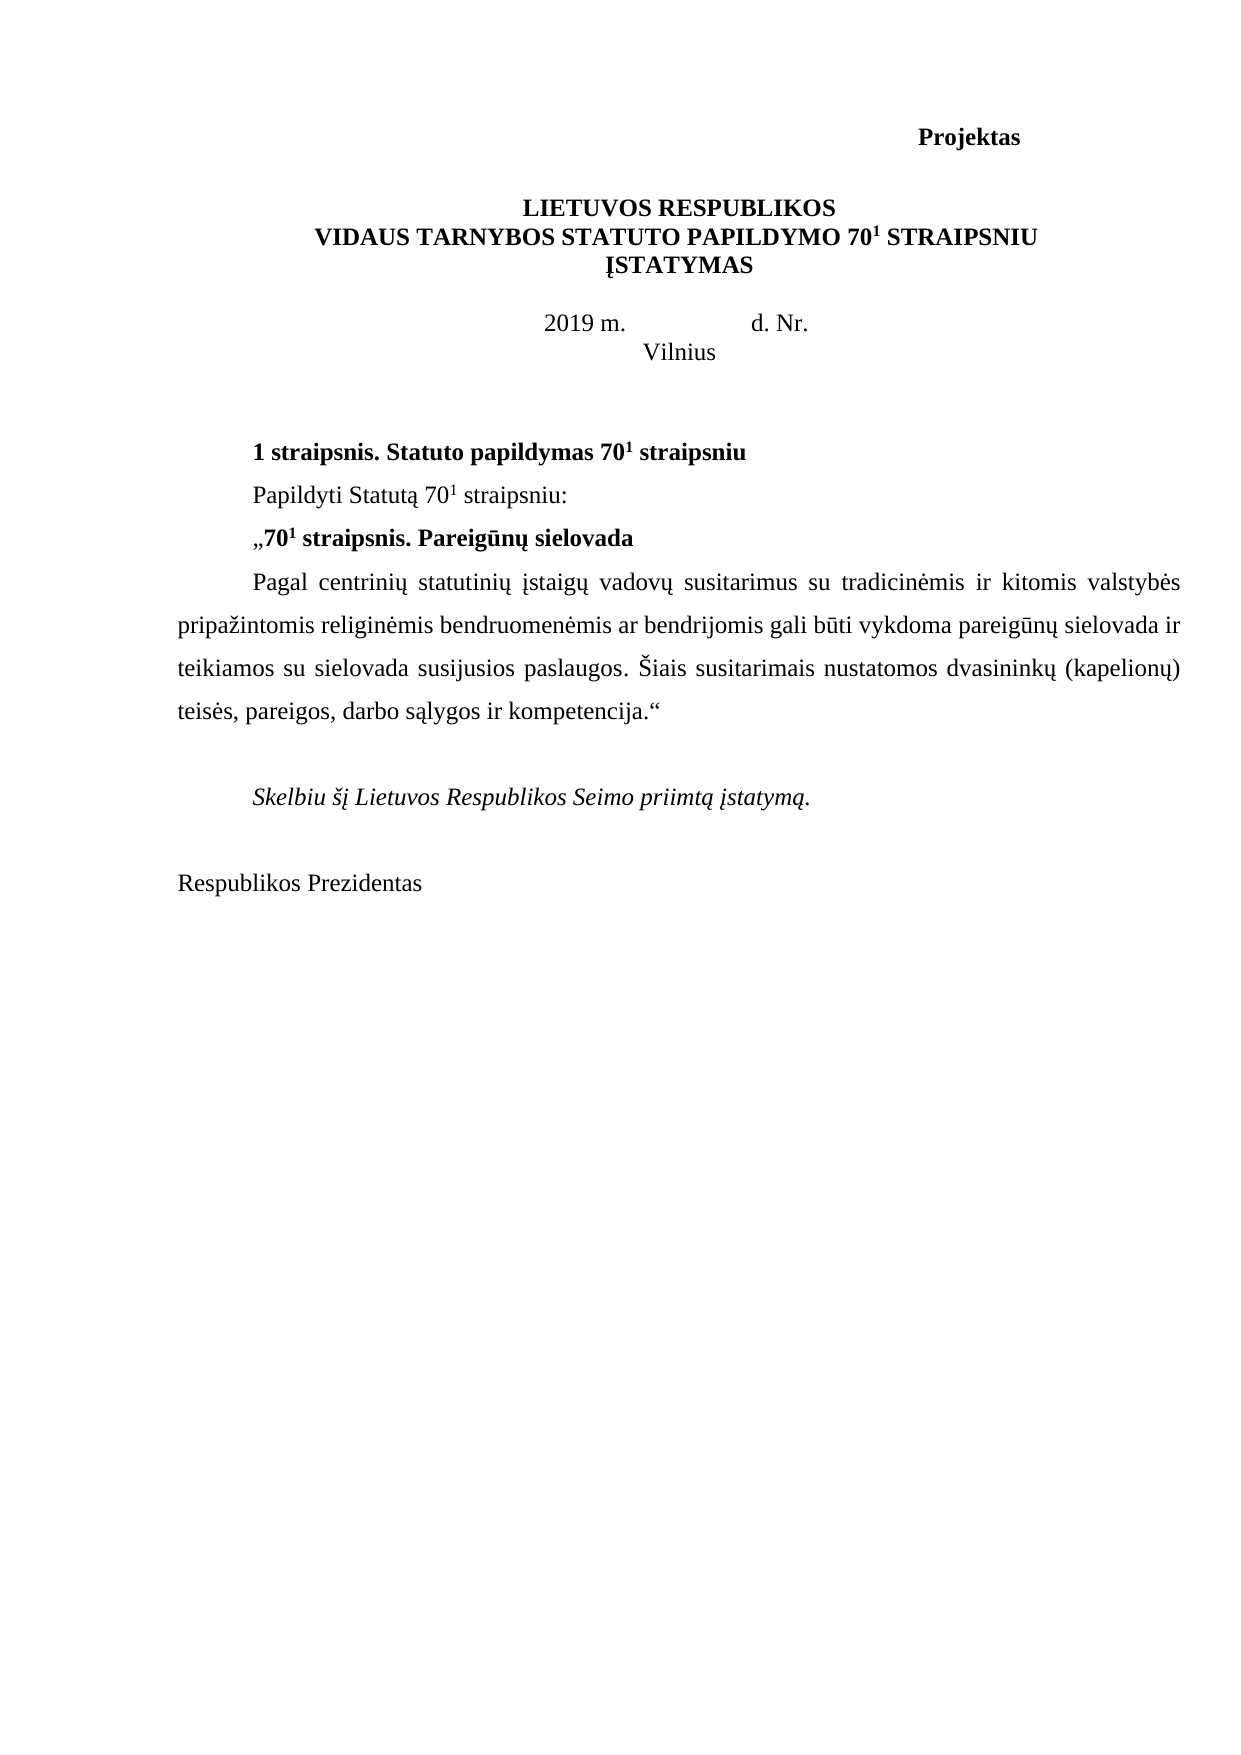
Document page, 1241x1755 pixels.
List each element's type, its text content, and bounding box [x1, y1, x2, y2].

text Papildyti Statutą 701 straipsniu: [177, 480, 1181, 509]
text Projektas [177, 118, 1152, 152]
text VIDAUS TARNYBOS STATUTO papildymo 701 straipsniu [177, 222, 1181, 250]
text Respublikos Prezidentas [177, 868, 1181, 897]
text LIETUVOS RESPUBLIKOS [177, 193, 1181, 222]
text Pagal centrinių statutinių įstaigų vadovų susitarimus su tradicinėmis ir kitomis valstybės pripažintomis religinėmis bendruomenėmis ar bendrijomis gali būti vykdoma pareigūnų sielovada ir teikiamos su sielovada susijusios paslaugos. Šiais susitarimais nustatomos dvasininkų (kapelionų) teisės, pareigos, darbo sąlygos ir kompetencija.“ [177, 567, 1181, 725]
text 2019 m. d. Nr. [177, 308, 1181, 337]
text ĮSTATYMAS [177, 250, 1181, 279]
text Skelbiu šį Lietuvos Respublikos Seimo priimtą įstatymą. [177, 782, 1181, 811]
text Vilnius [177, 337, 1181, 365]
text „701 straipsnis. Pareigūnų sielovada [177, 523, 1181, 552]
text 1 straipsnis. Statuto papildymas 701 straipsniu [252, 437, 1181, 466]
